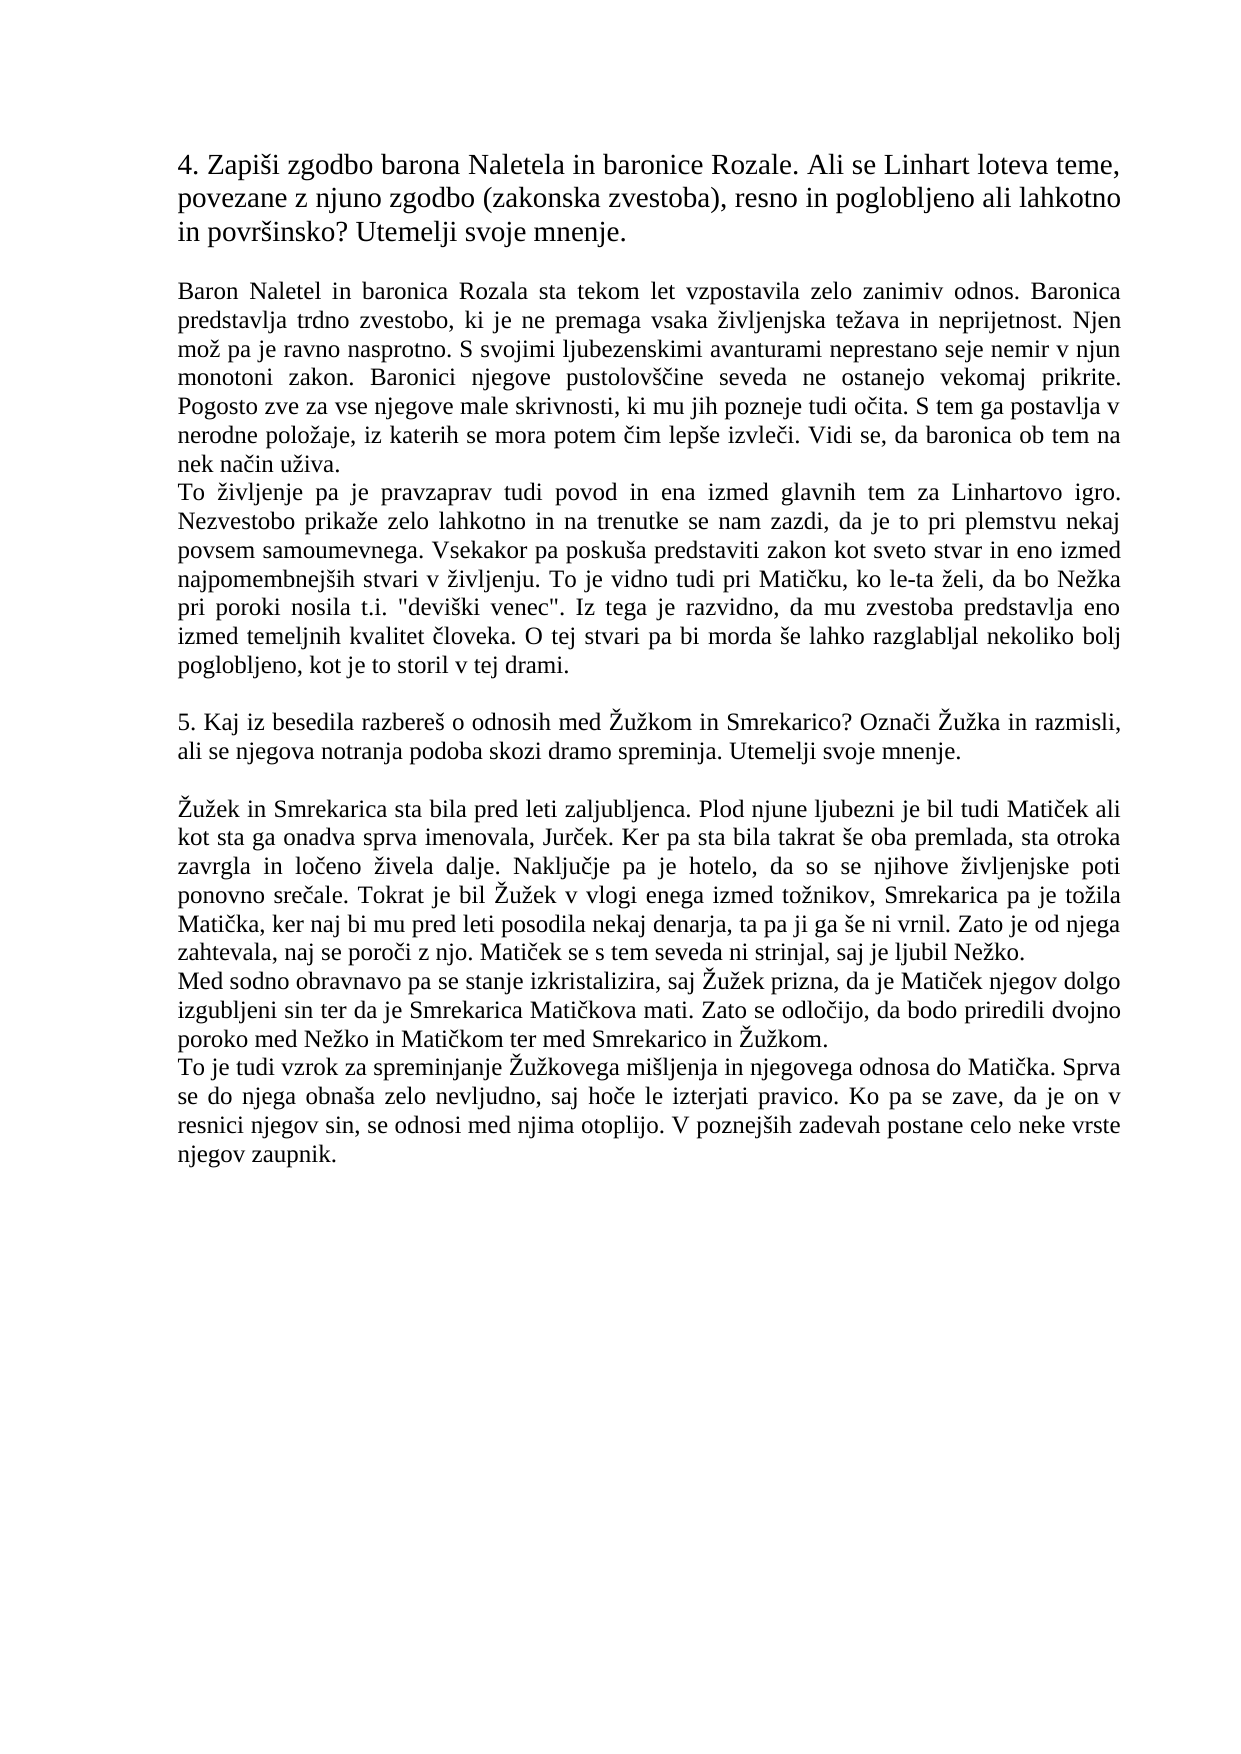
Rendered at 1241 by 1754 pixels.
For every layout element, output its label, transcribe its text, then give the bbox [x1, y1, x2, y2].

text 5. Kaj iz besedila razbereš o odnosih med Žužkom in Smrekarico? Označi Žužka in razmisli, ali se njegova notranja podoba skozi dramo spreminja. Utemelji svoje mnenje. [177, 707, 1122, 765]
text Med sodno obravnavo pa se stanje izkristalizira, saj Žužek prizna, da je Matiček njegov dolgo izgubljeni sin ter da je Smrekarica Matičkova mati. Zato se odločijo, da bodo priredili dvojno poroko med Nežko in Matičkom ter med Smrekarico in Žužkom. [177, 966, 1122, 1052]
text Žužek in Smrekarica sta bila pred leti zaljubljenca. Plod njune ljubezni je bil tudi Matiček ali kot sta ga onadva sprva imenovala, Jurček. Ker pa sta bila takrat še oba premlada, sta otroka zavrgla in ločeno živela dalje. Naključje pa je hotelo, da so se njihove življenjske poti ponovno srečale. Tokrat je bil Žužek v vlogi enega izmed tožnikov, Smrekarica pa je tožila Matička, ker naj bi mu pred leti posodila nekaj denarja, ta pa ji ga še ni vrnil. Zato je od njega zahtevala, naj se poroči z njo. Matiček se s tem seveda ni strinjal, saj je ljubil Nežko. [177, 794, 1122, 966]
text To je tudi vzrok za spreminjanje Žužkovega mišljenja in njegovega odnosa do Matička. Sprva se do njega obnaša zelo nevljudno, saj hoče le izterjati pravico. Ko pa se zave, da je on v resnici njegov sin, se odnosi med njima otoplijo. V poznejših zadevah postane celo neke vrste njegov zaupnik. [177, 1052, 1122, 1167]
text 4. Zapiši zgodbo barona Naletela in baronice Rozale. Ali se Linhart loteva teme, povezane z njuno zgodbo (zakonska zvestoba), resno in poglobljeno ali lahkotno in površinsko? Utemelji svoje mnenje. [177, 147, 1122, 247]
text To življenje pa je pravzaprav tudi povod in ena izmed glavnih tem za Linhartovo igro. Nezvestobo prikaže zelo lahkotno in na trenutke se nam zazdi, da je to pri plemstvu nekaj povsem samoumevnega. Vsekakor pa poskuša predstaviti zakon kot sveto stvar in eno izmed najpomembnejših stvari v življenju. To je vidno tudi pri Matičku, ko le-ta želi, da bo Nežka pri poroki nosila t.i. "deviški venec". Iz tega je razvidno, da mu zvestoba predstavlja eno izmed temeljnih kvalitet človeka. O tej stvari pa bi morda še lahko razglabljal nekoliko bolj poglobljeno, kot je to storil v tej drami. [177, 477, 1122, 679]
text Baron Naletel in baronica Rozala sta tekom let vzpostavila zelo zanimiv odnos. Baronica predstavlja trdno zvestobo, ki je ne premaga vsaka življenjska težava in neprijetnost. Njen mož pa je ravno nasprotno. S svojimi ljubezenskimi avanturami neprestano seje nemir v njun monotoni zakon. Baronici njegove pustolovščine seveda ne ostanejo vekomaj prikrite. Pogosto zve za vse njegove male skrivnosti, ki mu jih pozneje tudi očita. S tem ga postavlja v nerodne položaje, iz katerih se mora potem čim lepše izvleči. Vidi se, da baronica ob tem na nek način uživa. [177, 276, 1122, 477]
